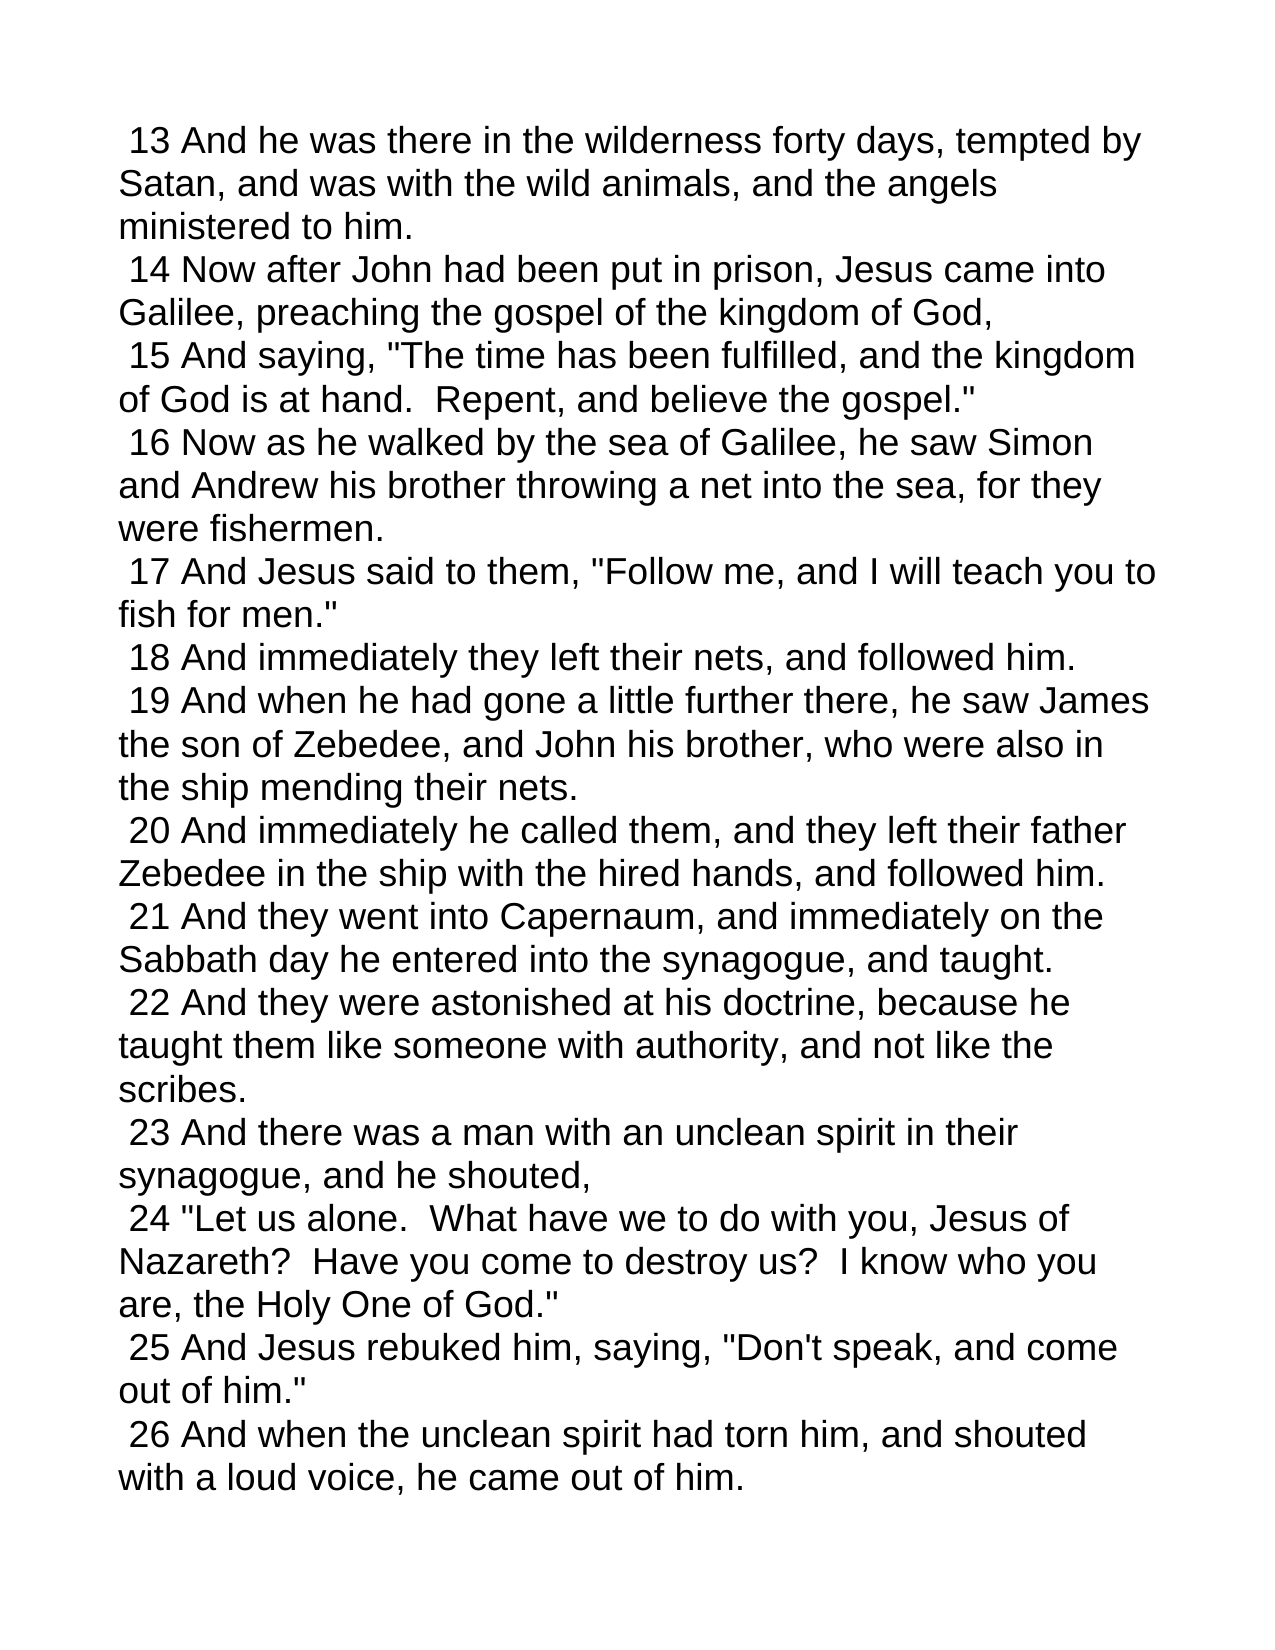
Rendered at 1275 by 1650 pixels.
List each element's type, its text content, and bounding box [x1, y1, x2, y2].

text 18 And immediately they left their nets, and followed him. [118, 636, 1157, 679]
text 22 And they were astonished at his doctrine, because he taught them like someone with authority, and not like the scribes. [118, 981, 1157, 1110]
text 15 And saying, "The time has been fulfilled, and the kingdom of God is at hand. Repent, and believe the gospel." [118, 334, 1157, 420]
text 26 And when the unclean spirit had torn him, and shouted with a loud voice, he came out of him. [118, 1412, 1157, 1498]
text 13 And he was there in the wilderness forty days, tempted by Satan, and was with the wild animals, and the angels ministered to him. [118, 118, 1157, 247]
text 25 And Jesus rebuked him, saying, "Don't speak, and come out of him." [118, 1326, 1157, 1412]
text 23 And there was a man with an unclean spirit in their synagogue, and he shouted, [118, 1110, 1157, 1196]
text 24 "Let us alone. What have we to do with you, Jesus of Nazareth? Have you come to destroy us? I know who you are, the Holy One of God." [118, 1196, 1157, 1326]
text 19 And when he had gone a little further there, he saw James the son of Zebedee, and John his brother, who were also in the ship mending their nets. [118, 679, 1157, 808]
text 17 And Jesus said to them, "Follow me, and I will teach you to fish for men." [118, 549, 1157, 636]
text 16 Now as he walked by the sea of Galilee, he saw Simon and Andrew his brother throwing a net into the sea, for they were fishermen. [118, 420, 1157, 549]
text 21 And they went into Capernaum, and immediately on the Sabbath day he entered into the synagogue, and taught. [118, 894, 1157, 981]
text 14 Now after John had been put in prison, Jesus came into Galilee, preaching the gospel of the kingdom of God, [118, 247, 1157, 334]
text 20 And immediately he called them, and they left their father Zebedee in the ship with the hired hands, and followed him. [118, 808, 1157, 894]
